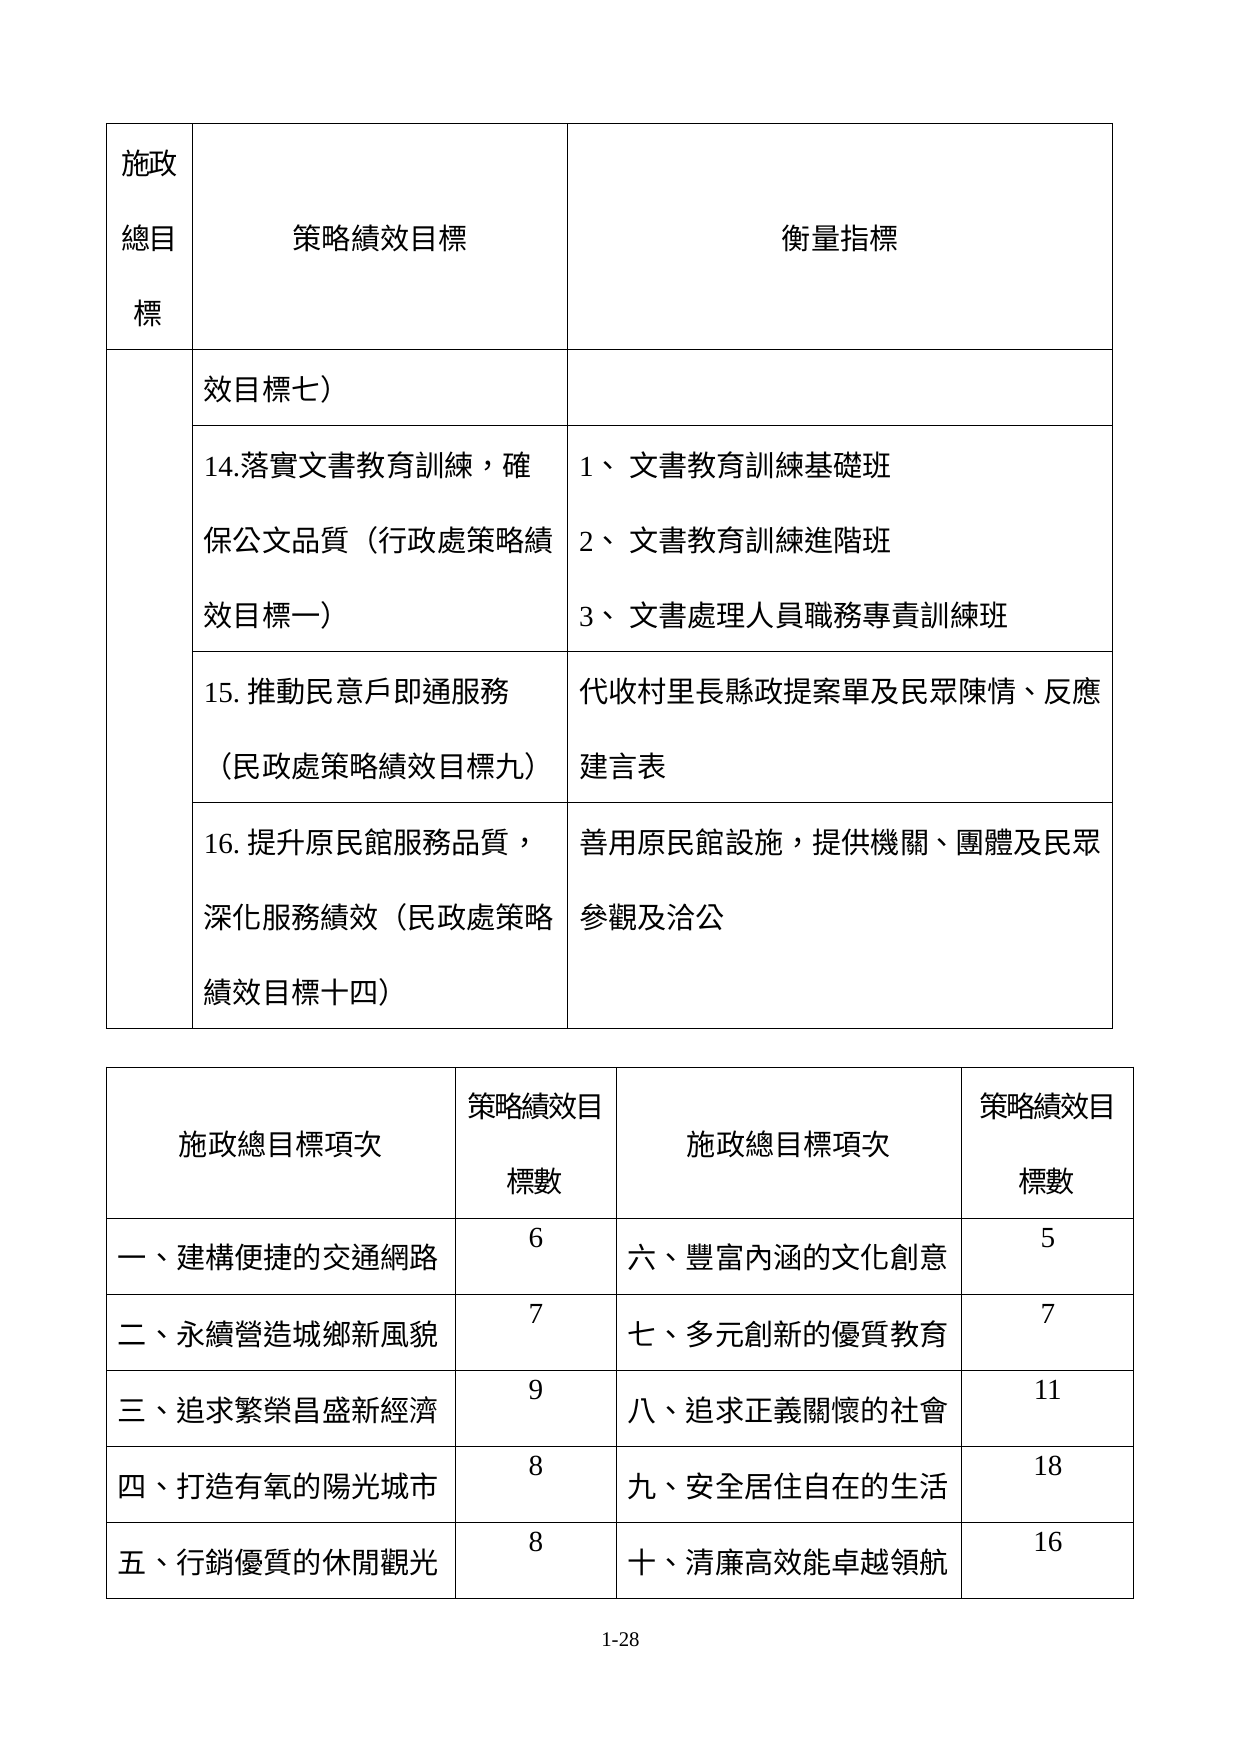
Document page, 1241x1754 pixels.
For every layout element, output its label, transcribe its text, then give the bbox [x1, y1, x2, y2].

table_cell 五、行銷優質的休閒觀光 [107, 1523, 455, 1598]
table_cell 四、打造有氧的陽光城市 [107, 1447, 455, 1522]
table_cell 8 [456, 1447, 616, 1522]
table_cell 一、建構便捷的交通網路 [107, 1219, 455, 1294]
table_cell 7 [456, 1295, 616, 1370]
table_cell 6 [456, 1219, 616, 1294]
table_cell 三、追求繁榮昌盛新經濟 [107, 1371, 455, 1446]
table_cell [107, 425, 192, 651]
table_cell 8 [456, 1523, 616, 1598]
table_cell 9 [456, 1371, 616, 1446]
table_cell 18 [962, 1447, 1133, 1522]
table_cell 效目標七） [193, 350, 567, 425]
table_header 策略績效目標數 [962, 1068, 1133, 1218]
table_cell 七、多元創新的優質教育 [617, 1295, 961, 1370]
table_cell 九、安全居住自在的生活 [617, 1447, 961, 1522]
table_cell 十、清廉高效能卓越領航 [617, 1523, 961, 1598]
table_cell 16 [962, 1523, 1133, 1598]
table_header 施政總目標項次 [617, 1068, 961, 1218]
table_cell 六、豐富內涵的文化創意 [617, 1219, 961, 1294]
table_header 衡量指標 [568, 124, 1112, 349]
table_cell 14.落實文書教育訓練，確保公文品質（行政處策略績效目標一） [193, 426, 567, 651]
table_header 策略績效目標 [193, 124, 567, 349]
table_cell 代收村里長縣政提案單及民眾陳情、反應建言表 [568, 652, 1112, 802]
table_cell 11 [962, 1371, 1133, 1446]
table_cell 5 [962, 1219, 1133, 1294]
table_cell 八、追求正義關懷的社會 [617, 1371, 961, 1446]
table_header 策略績效目標數 [456, 1068, 616, 1218]
table_cell 7 [962, 1295, 1133, 1370]
table_cell 二、永續營造城鄉新風貌 [107, 1295, 455, 1370]
table_cell [107, 350, 192, 425]
table_header 施政總目標 [107, 124, 192, 349]
table_header 施政總目標項次 [107, 1068, 455, 1218]
table_cell 15. 推動民意戶即通服務（民政處策略績效目標九） [193, 652, 567, 802]
table_cell 善用原民館設施，提供機關、團體及民眾參觀及洽公 [568, 803, 1112, 1028]
table_cell [568, 350, 1112, 425]
table_cell [107, 802, 192, 1028]
table_cell 文書教育訓練基礎班 文書教育訓練進階班 文書處理人員職務專責訓練班 [568, 426, 1112, 651]
table_cell [107, 651, 192, 802]
table_cell 16. 提升原民館服務品質，深化服務績效（民政處策略績效目標十四） [193, 803, 567, 1028]
